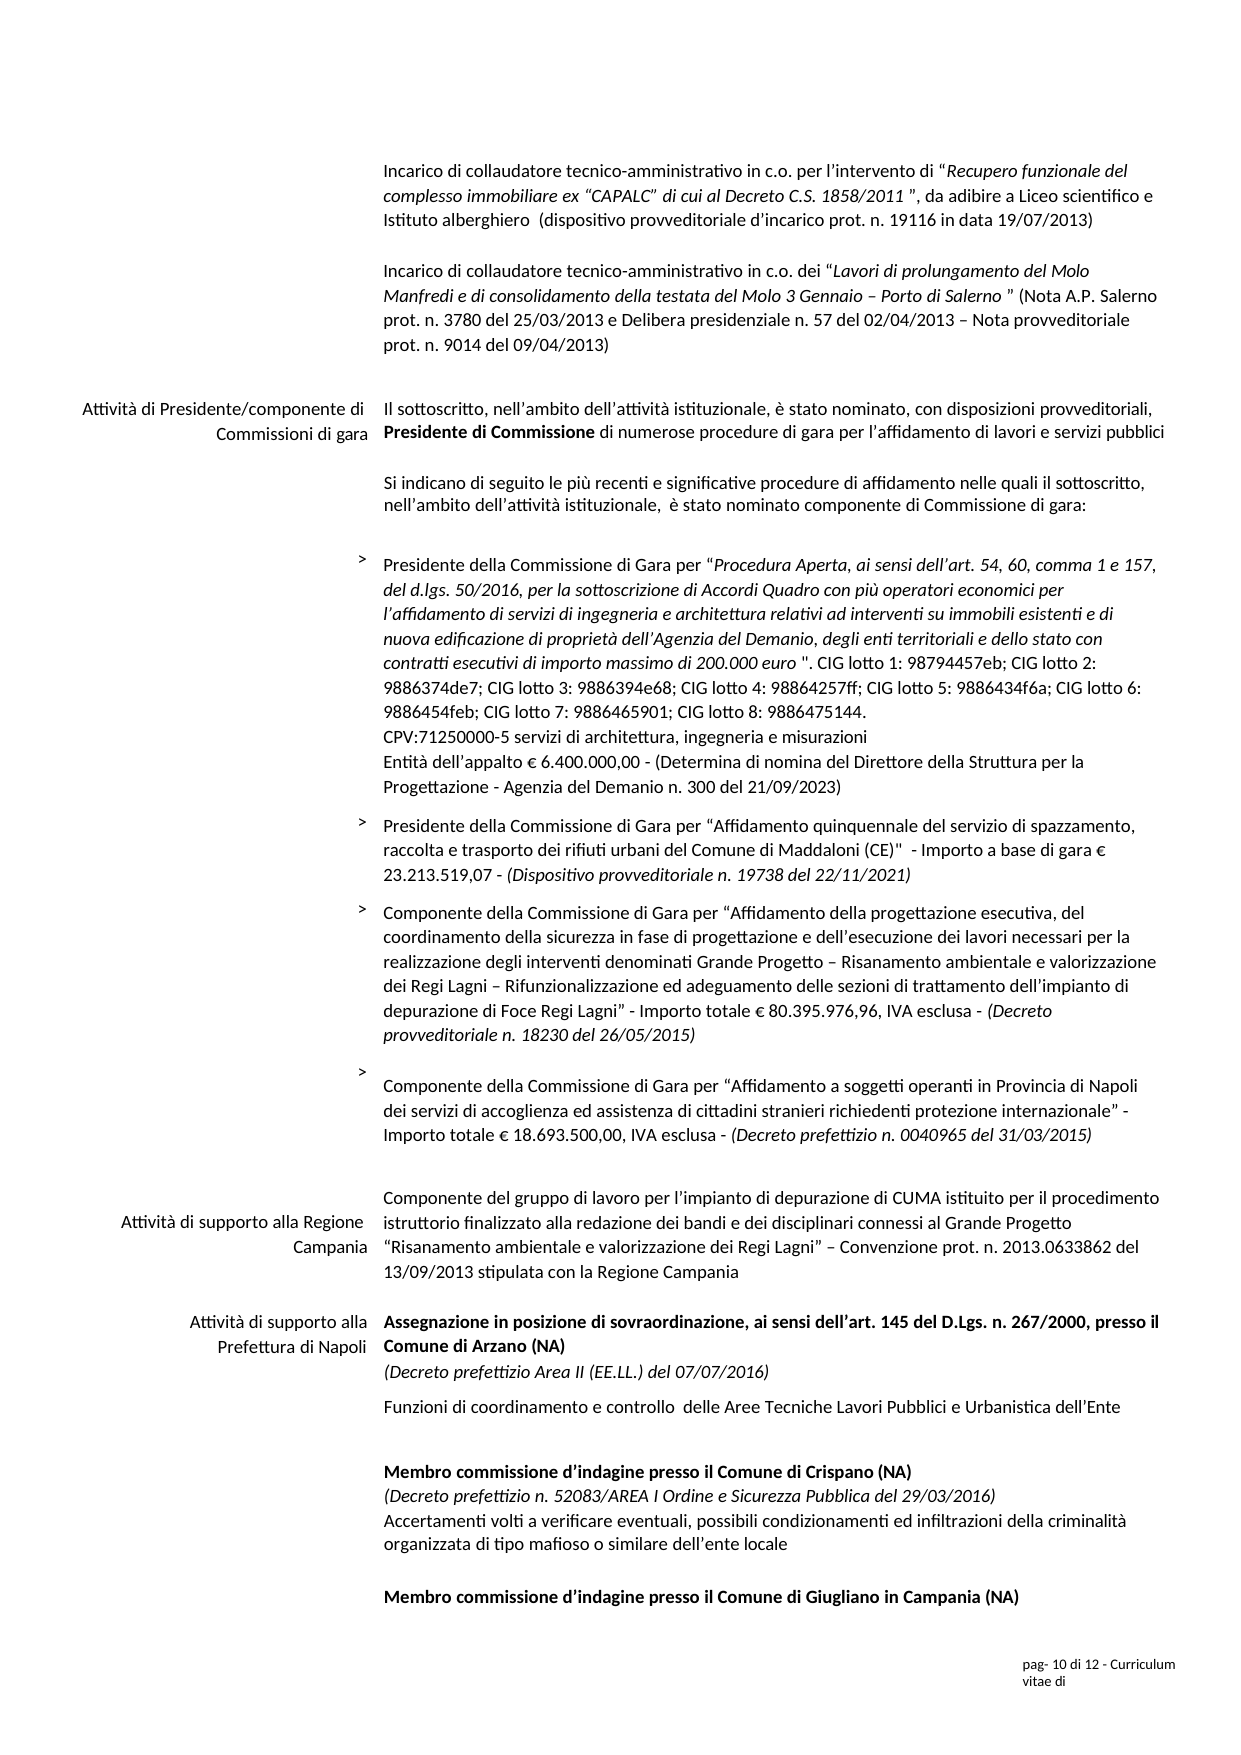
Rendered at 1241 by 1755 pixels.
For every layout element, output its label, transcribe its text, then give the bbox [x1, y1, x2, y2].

text Campania [56, 1235, 368, 1258]
text > [56, 897, 368, 920]
text Entità dell’appalto € 6.400.000,00 - (Determina di nomina del Direttore della Struttura per la [383, 750, 1184, 773]
text > [56, 1060, 368, 1083]
text Commissioni di gara [56, 422, 368, 444]
text Attività di Presidente/componente di [56, 397, 364, 420]
table_cell Funzioni di coordinamento e controllo delle Aree Tecniche Lavori Pubblici e Urbanistica dell’Ente [379, 1391, 1162, 1419]
text [372, 400, 379, 518]
text Importo totale € 18.693.500,00, IVA esclusa - (Decreto prefettizio n. 0040965 del 31/03/2015) [383, 1123, 1184, 1146]
text Incarico di collaudatore tecnico-amministrativo in c.o. dei “Lavori di prolungamento del Molo [383, 259, 1184, 282]
text > [56, 810, 368, 833]
table_cell Accertamenti volti a verificare eventuali, possibili condizionamenti ed infiltrazioni della criminalità organizzata di tipo mafioso o similare dell’ente locale [379, 1510, 1131, 1556]
text CPV:71250000-5 servizi di architettura, ingegneria e misurazioni [383, 725, 1184, 748]
text Attività di supporto alla Prefettura di Napoli [189, 1311, 368, 1358]
text Componente della Commissione di Gara per “Affidamento della progettazione esecutiva, del coordinamento della sicurezza in fase di progettazione e dell’esecuzione dei lavori necessari per la [383, 901, 1165, 948]
text [372, 1313, 1168, 1419]
text Attività di supporto alla Regione [56, 1211, 363, 1233]
text Progettazione - Agenzia del Demanio n. 300 del 21/09/2023) [383, 775, 1184, 798]
table_header Membro commissione d’indagine presso il Comune di Giugliano in Campania (NA) [379, 1588, 1023, 1610]
text Componente del gruppo di lavoro per l’impianto di depurazione di CUMA istituito per il procedimento istruttorio finalizzato alla redazione dei bandi e dei disciplinari connessi al Grande Progetto “Risanamento ambientale e valorizzazione dei Regi Lagni” – Convenzione prot. n. 2013.0633862 del 13/09/2013 stipulata con la Regione Campania [383, 1187, 1165, 1283]
table_header Il sottoscritto, nell’ambito dell’attività istituzionale, è stato nominato, con disposizioni provveditoriali, Presidente di Commissione di numerose procedure di gara per l’affidamento di lavori e servizi pubblici [379, 400, 1169, 459]
text Incarico di collaudatore tecnico-amministrativo in c.o. per l’intervento di “Recupero funzionale del complesso immobiliare ex “CAPALC” di cui al Decreto C.S. 1858/2011 ”, da adibire a Liceo scientifico e Istituto alberghiero (dispositivo provveditoriale d’incarico prot. n. 19116 in data 19/07/2013) [383, 160, 1184, 232]
text > [56, 547, 368, 569]
text Componente della Commissione di Gara per “Affidamento a soggetti operanti in Provincia di Napoli dei servizi di accoglienza ed assistenza di cittadini stranieri richiedenti protezione internazionale” - [383, 1074, 1165, 1122]
table_header Assegnazione in posizione di sovraordinazione, ai sensi dell’art. 145 del D.Lgs. n. 267/2000, presso il Comune di Arzano (NA) [379, 1314, 1162, 1360]
table_header Membro commissione d’indagine presso il Comune di Crispano (NA) [379, 1463, 1131, 1485]
text realizzazione degli interventi denominati Grande Progetto – Risanamento ambientale e valorizzazione dei Regi Lagni – Rifunzionalizzazione ed adeguamento delle sezioni di trattamento dell’impianto di depurazione di Foce Regi Lagni” - Importo totale € 80.395.976,96, IVA esclusa - (Decreto provveditoriale n. 18230 del 26/05/2015) [383, 950, 1165, 1046]
text Manfredi e di consolidamento della testata del Molo 3 Gennaio – Porto di Salerno ” (Nota A.P. Salerno prot. n. 3780 del 25/03/2013 e Delibera presidenziale n. 57 del 02/04/2013 – Nota provveditoriale prot. n. 9014 del 09/04/2013) [383, 284, 1162, 356]
text Presidente della Commissione di Gara per “Procedura Aperta, ai sensi dell’art. 54, 60, comma 1 e 157, del d.lgs. 50/2016, per la sottoscrizione di Accordi Quadro con più operatori economici per l’affidamento di servizi di ingegneria e architettura relativi ad interventi su immobili esistenti e di nuova edificazione di proprietà dell’Agenzia del Demanio, degli enti territoriali e dello stato con contratti esecutivi di importo massimo di 200.000 euro ". CIG lotto 1: 98794457eb; CIG lotto 2: 9886374de7; CIG lotto 3: 9886394e68; CIG lotto 4: 98864257ff; CIG lotto 5: 9886434f6a; CIG lotto 6: 9886454feb; CIG lotto 7: 9886465901; CIG lotto 8: 9886475144. [383, 554, 1161, 723]
table_cell (Decreto prefettizio Area II (EE.LL.) del 07/07/2016) [379, 1360, 1162, 1391]
table_cell (Decreto prefettizio n. 52083/AREA I Ordine e Sicurezza Pubblica del 29/03/2016) [379, 1485, 1131, 1510]
table_cell Si indicano di seguito le più recenti e significative procedure di affidamento nelle quali il sottoscritto, nell’ambito dell’attività istituzionale, è stato nominato componente di Commissione di gara: [379, 459, 1169, 518]
text Presidente della Commissione di Gara per “Affidamento quinquennale del servizio di spazzamento, raccolta e trasporto dei rifiuti urbani del Comune di Maddaloni (CE)" - Importo a base di gara € 23.213.519,07 - (Dispositivo provveditoriale n. 19738 del 22/11/2021) [383, 814, 1165, 886]
